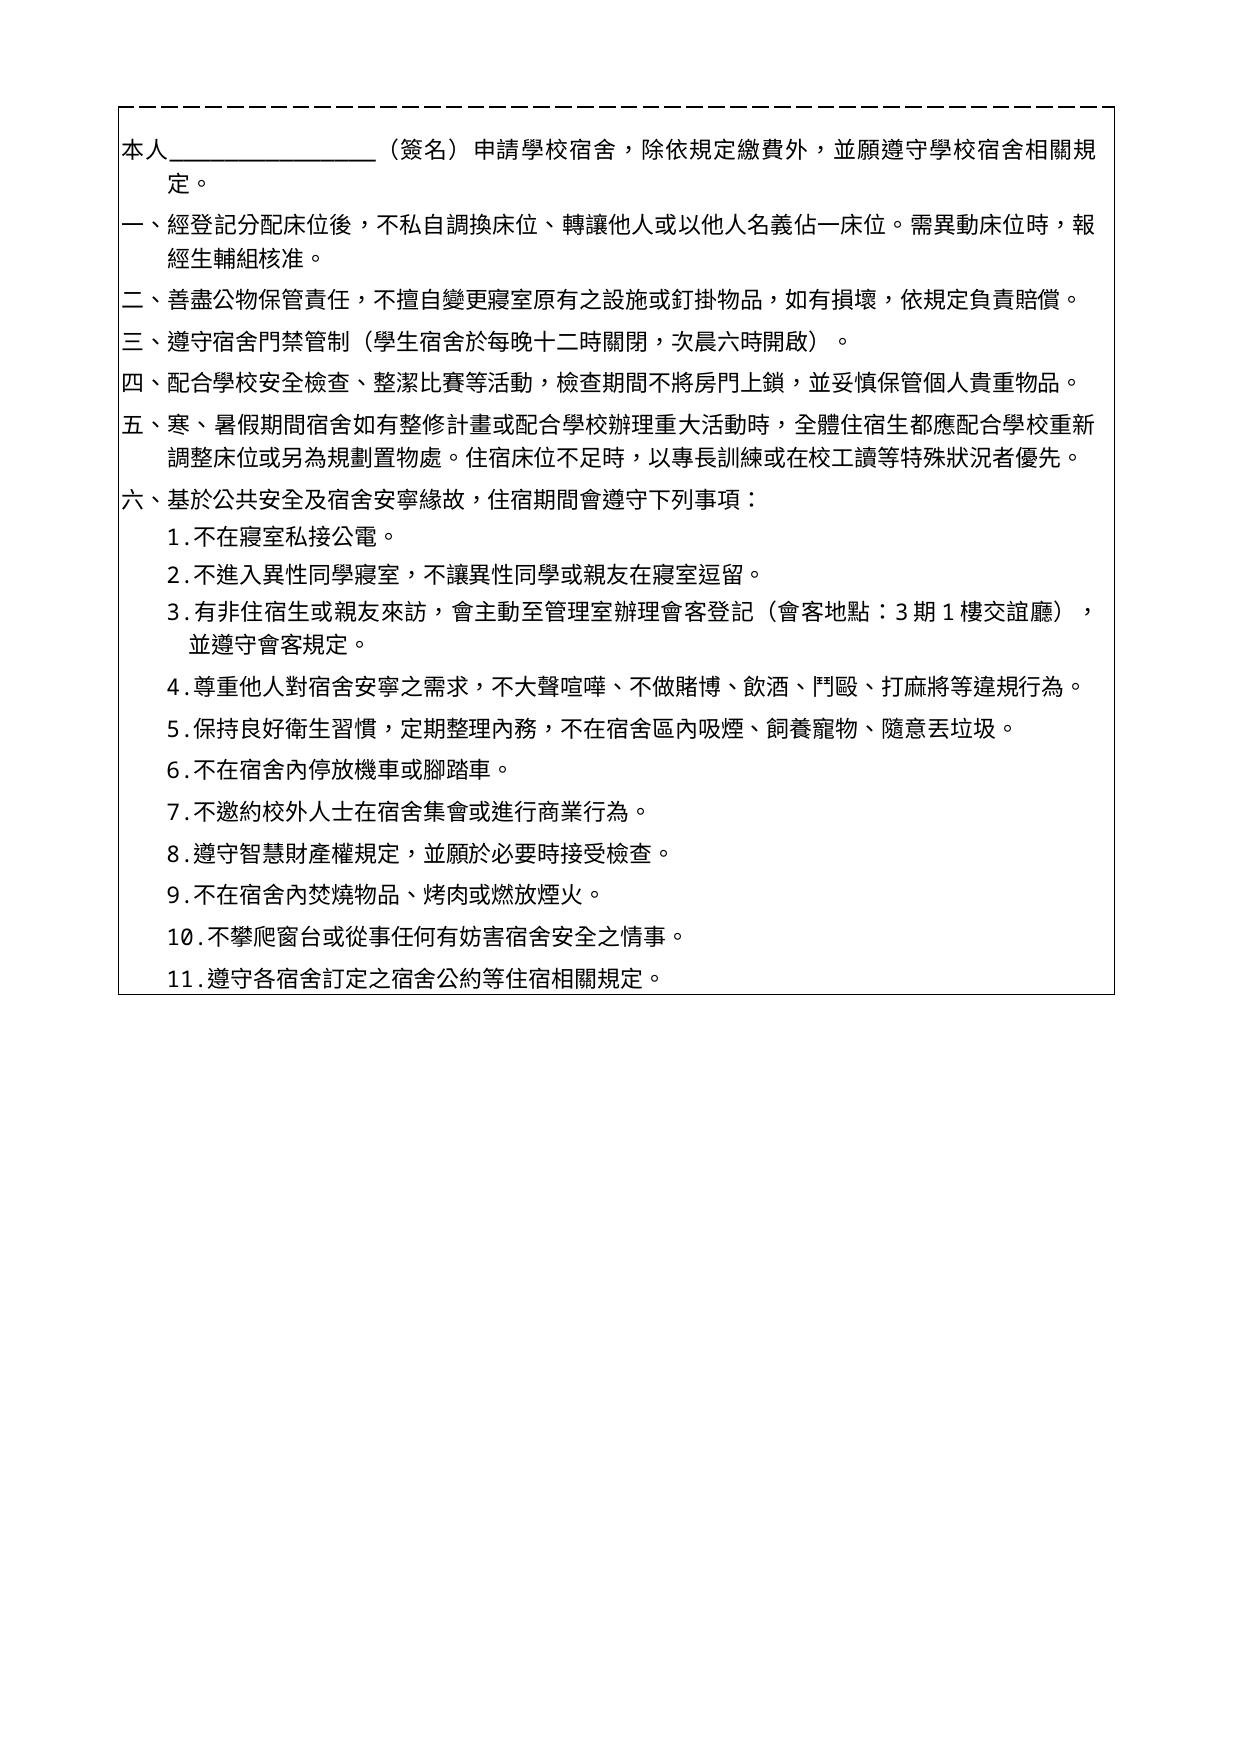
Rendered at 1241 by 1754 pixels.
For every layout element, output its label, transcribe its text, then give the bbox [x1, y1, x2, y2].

table_cell 本人_______________（簽名）申請學校宿舍，除依規定繳費外，並願遵守學校宿舍相關規定。 一、經登記分配床位後，不私自調換床位、轉讓他人或以他人名義佔一床位。需異動床位時，報經生輔組核准。 二、善盡公物保管責任，不擅自變更寢室原有之設施或釘掛物品，如有損壞，依規定負責賠償。 三、遵守宿舍門禁管制（學生宿舍於每晚十二時關閉，次晨六時開啟）。 四、配合學校安全檢查、整潔比賽等活動，檢查期間不將房門上鎖，並妥慎保管個人貴重物品。 五、寒、暑假期間宿舍如有整修計畫或配合學校辦理重大活動時，全體住宿生都應配合學校重新調整床位或另為規劃置物處。住宿床位不足時，以專長訓練或在校工讀等特殊狀況者優先。 六、基於公共安全及宿舍安寧緣故，住宿期間會遵守下列事項： 1.不在寢室私接公電。 2.不進入異性同學寢室，不讓異性同學或親友在寢室逗留。 3.有非住宿生或親友來訪，會主動至管理室辦理會客登記（會客地點：3期1樓交誼廳），並遵守會客規定。 4.尊重他人對宿舍安寧之需求，不大聲喧嘩、不做賭博、飲酒、鬥毆、打麻將等違規行為。 5.保持良好衛生習慣，定期整理內務，不在宿舍區內吸煙、飼養寵物、隨意丟垃圾。 6.不在宿舍內停放機車或腳踏車。 7.不邀約校外人士在宿舍集會或進行商業行為。 8.遵守智慧財產權規定，並願於必要時接受檢查。 9.不在宿舍內焚燒物品、烤肉或燃放煙火。 10.不攀爬窗台或從事任何有妨害宿舍安全之情事。 11.遵守各宿舍訂定之宿舍公約等住宿相關規定。 [119, 106, 1114, 994]
